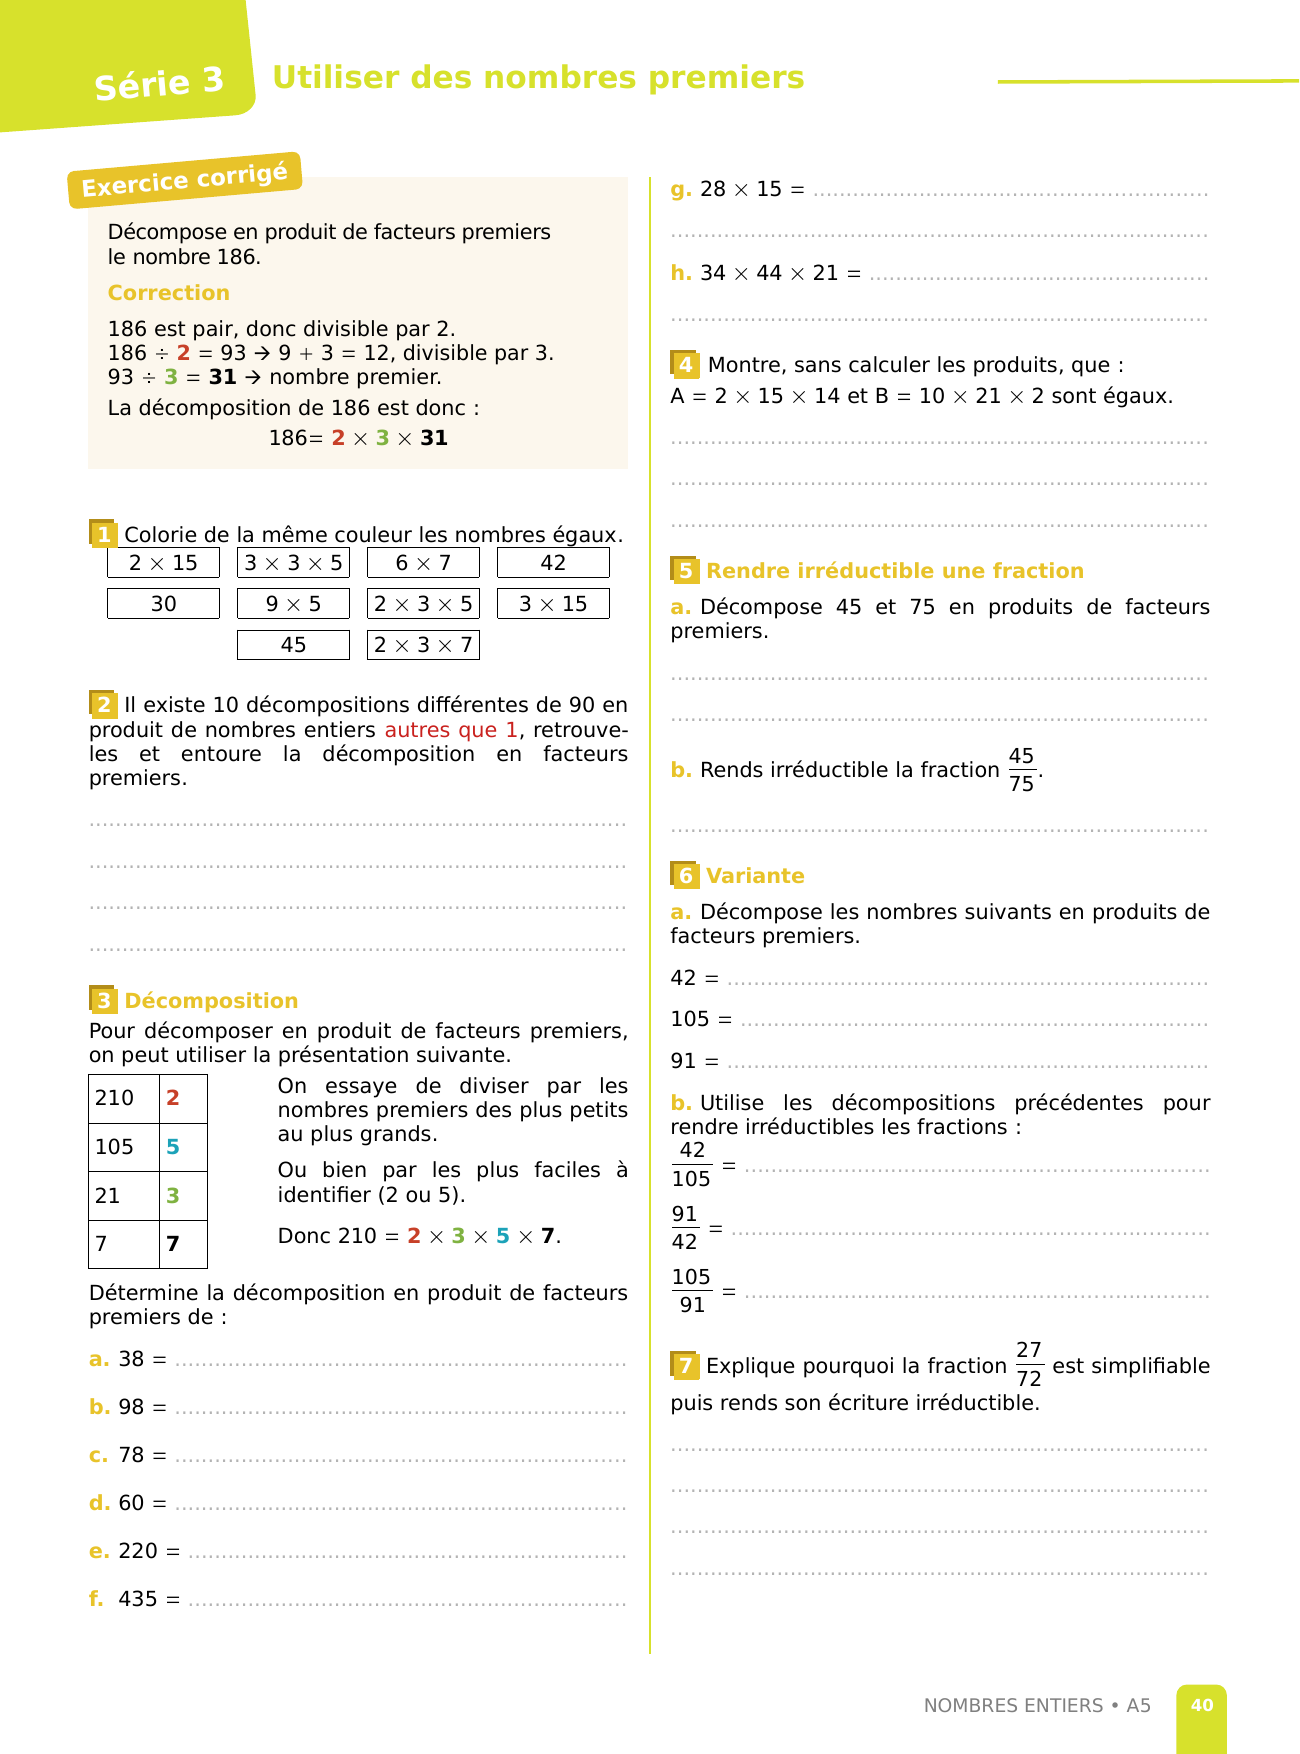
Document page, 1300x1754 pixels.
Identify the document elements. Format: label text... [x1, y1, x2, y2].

table_cell [610, 589, 628, 618]
table_cell [238, 578, 349, 588]
list Rends irréductible la fraction . [670, 744, 1211, 796]
table_cell [220, 619, 237, 629]
text Pour décomposer en produit de facteurs premiers, on peut utiliser la présentation suivante. [88, 1019, 629, 1068]
table_cell 30 [108, 589, 219, 618]
subtitle Colorie de la même couleur les nombres égaux. [114, 519, 629, 547]
list Correction [107, 281, 609, 305]
table_header 42 [498, 548, 609, 577]
list Décompose les nombres suivants en produits de facteurs premiers. [670, 900, 1211, 949]
list 186 ÷ 2 = 93 à 9  3 = 12, divisible par 3. [107, 341, 609, 365]
list Décompose 45 et 75 en produits de facteurs premiers. [670, 595, 1211, 644]
table_cell 21 [89, 1172, 159, 1220]
table_cell 2 × 3 × 5 [368, 589, 479, 618]
table_cell 7 [160, 1221, 207, 1268]
table_cell [498, 619, 609, 629]
list 28 × 15  [670, 177, 1211, 201]
table_cell [498, 578, 609, 588]
subtitle Décomposition [114, 985, 629, 1013]
table_header [480, 548, 497, 577]
table_header [610, 548, 628, 577]
text Donc 210 = 2 × 3 × 5 × 7. [277, 1224, 629, 1249]
table_cell 2 × 3 × 7 [368, 631, 479, 659]
subtitle On essaye de diviser par les nombres premiers des plus petits au plus grands. [277, 1074, 629, 1147]
table_cell [610, 619, 628, 629]
list La décomposition de 186 est donc : [107, 396, 609, 420]
subtitle Ou bien par les plus faciles à identifier (2 ou 5). [277, 1158, 629, 1207]
table_cell 9 × 5 [238, 589, 349, 618]
table_cell [368, 619, 479, 629]
table_cell 45 [238, 631, 349, 659]
list A = 2 × 15 × 14 et B = 10 × 21 × 2 sont égaux. [670, 384, 1211, 408]
list 105 = [670, 990, 1211, 1032]
list = …...………. [670, 1202, 1211, 1254]
table_cell [89, 619, 107, 629]
table_cell [108, 631, 219, 659]
table_cell 3 × 15 [498, 589, 609, 618]
list Décompose en produit de facteurs premiers le nombre 186. [107, 220, 609, 269]
table_header 3 × 3 × 5 [238, 548, 349, 577]
list 186 est pair, donc divisible par 2. [107, 317, 609, 341]
table_header [220, 548, 237, 577]
table_cell [350, 589, 367, 618]
table_cell [89, 631, 107, 659]
table_cell [368, 578, 479, 588]
table_cell [350, 631, 367, 659]
table_cell [108, 578, 219, 588]
table_cell [350, 619, 367, 629]
table_cell [498, 631, 609, 659]
list = …...………. [670, 1265, 1211, 1317]
subtitle Rendre irréductible une fraction [696, 556, 1211, 583]
table_cell [480, 631, 497, 659]
list 93 ÷ 3 = 31 à nombre premier. [107, 365, 609, 389]
list 34 × 44 × 21  [670, 261, 1211, 285]
table_cell [220, 631, 237, 659]
list 60  [88, 1491, 629, 1515]
list 220  [88, 1539, 629, 1563]
table_cell [89, 578, 107, 588]
table_cell [89, 589, 107, 618]
list = …...………. [670, 1139, 1211, 1191]
table_header 2 × 15 [108, 548, 219, 577]
list 435  [88, 1587, 629, 1611]
table_header 6 × 7 [368, 548, 479, 577]
table_header [350, 548, 367, 577]
table_cell [108, 619, 219, 629]
table_cell 105 [89, 1124, 159, 1171]
table_cell [220, 578, 237, 588]
table_cell [480, 589, 497, 618]
list 91 = [670, 1032, 1211, 1073]
table_cell [350, 578, 367, 588]
table_cell 5 [160, 1124, 207, 1171]
list Utilise les décompositions précédentes pour rendre irréductibles les fractions : [670, 1091, 1211, 1139]
table_cell [480, 619, 497, 629]
subtitle Montre, sans calculer les produits, que : [696, 350, 1211, 378]
subtitle Explique pourquoi la fraction est simplifiable puis rends son écriture irréductible. [670, 1339, 1211, 1415]
list 42 = [670, 949, 1211, 990]
list 98  [88, 1395, 629, 1419]
table_cell [480, 578, 497, 588]
table_header 2 [160, 1075, 207, 1122]
table_header [89, 548, 107, 577]
subtitle Il existe 10 décompositions différentes de 90 en produit de nombres entiers autres que 1, retrouve-les et entoure la décomposition en facteurs premiers. [88, 689, 629, 790]
table_cell 7 [89, 1221, 159, 1268]
table_cell [610, 631, 628, 659]
table_cell [220, 589, 237, 618]
table_header 210 [89, 1075, 159, 1122]
list 78  [88, 1443, 629, 1467]
list 38  [88, 1347, 629, 1372]
table_cell [238, 619, 349, 629]
table_cell [610, 578, 628, 588]
table_cell 3 [160, 1172, 207, 1220]
subtitle Variante [696, 861, 1211, 888]
text Détermine la décomposition en produit de facteurs premiers de : [88, 1281, 629, 1330]
